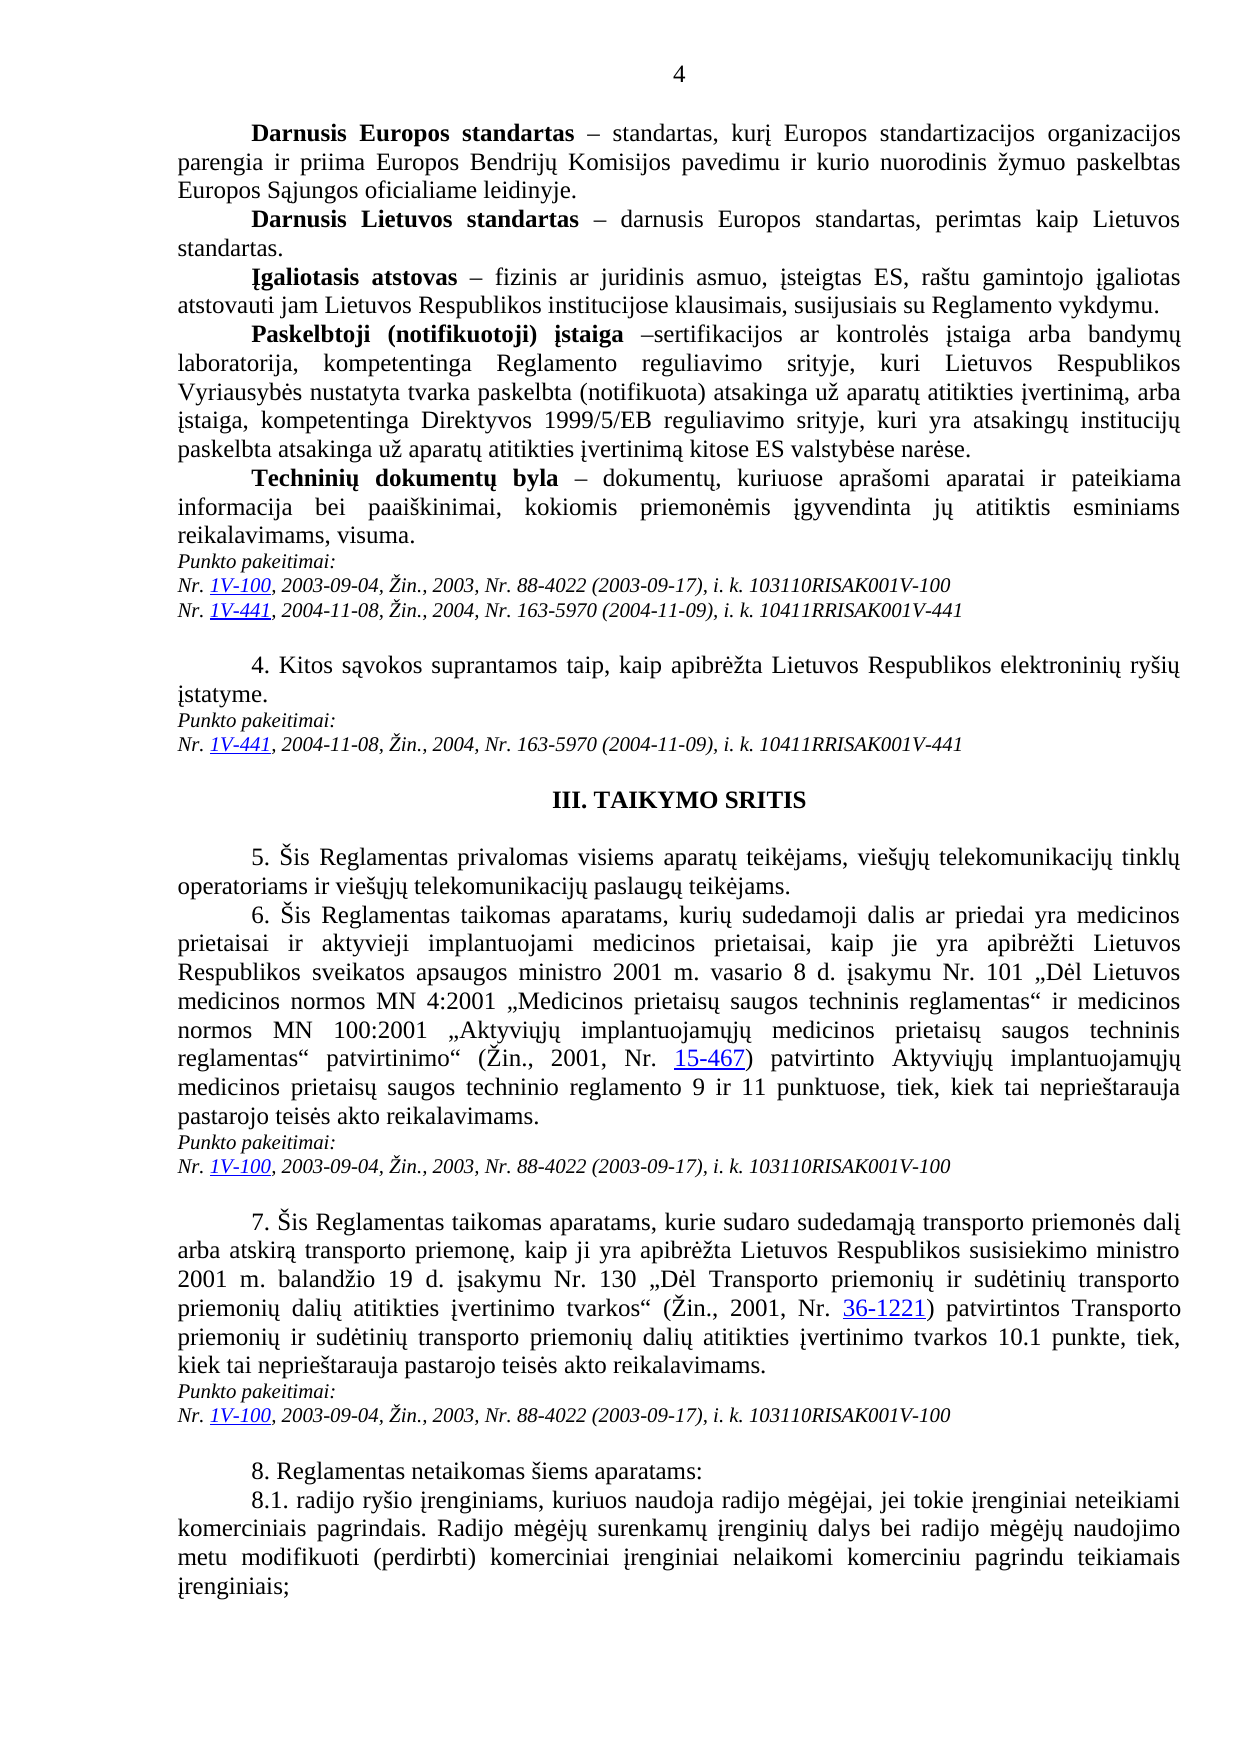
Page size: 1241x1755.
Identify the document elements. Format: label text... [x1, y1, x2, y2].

text Darnusis Europos standartas – standartas, kurį Europos standartizacijos organizacijos parengia ir priima Europos Bendrijų Komisijos pavedimu ir kurio nuorodinis žymuo paskelbtas Europos Sąjungos oficialiame leidinyje. [177, 118, 1181, 204]
text Punkto pakeitimai: [177, 1130, 1181, 1154]
text Nr. 1V-441, 2004-11-08, Žin., 2004, Nr. 163-5970 (2004-11-09), i. k. 10411RRISAK001V-441 [177, 732, 1181, 756]
text 8.1. radijo ryšio įrenginiams, kuriuos naudoja radijo mėgėjai, jei tokie įrenginiai neteikiami komerciniais pagrindais. Radijo mėgėjų surenkamų įrenginių dalys bei radijo mėgėjų naudojimo metu modifikuoti (perdirbti) komerciniai įrenginiai nelaikomi komerciniu pagrindu teikiamais įrenginiais; [177, 1485, 1181, 1600]
text 7. Šis Reglamentas taikomas aparatams, kurie sudaro sudedamąją transporto priemonės dalį arba atskirą transporto priemonę, kaip ji yra apibrėžta Lietuvos Respublikos susisiekimo ministro 2001 m. balandžio 19 d. įsakymu Nr. 130 „Dėl Transporto priemonių ir sudėtinių transporto priemonių dalių atitikties įvertinimo tvarkos“ (Žin., 2001, Nr. 36-1221) patvirtintos Transporto priemonių ir sudėtinių transporto priemonių dalių atitikties įvertinimo tvarkos 10.1 punkte, tiek, kiek tai neprieštarauja pastarojo teisės akto reikalavimams. [177, 1207, 1181, 1379]
text Įgaliotasis atstovas – fizinis ar juridinis asmuo, įsteigtas ES, raštu gamintojo įgaliotas atstovauti jam Lietuvos Respublikos institucijose klausimais, susijusiais su Reglamento vykdymu. [177, 262, 1181, 319]
text 5. Šis Reglamentas privalomas visiems aparatų teikėjams, viešųjų telekomunikacijų tinklų operatoriams ir viešųjų telekomunikacijų paslaugų teikėjams. [177, 842, 1181, 900]
text 6. Šis Reglamentas taikomas aparatams, kurių sudedamoji dalis ar priedai yra medicinos prietaisai ir aktyvieji implantuojami medicinos prietaisai, kaip jie yra apibrėžti Lietuvos Respublikos sveikatos apsaugos ministro 2001 m. vasario 8 d. įsakymu Nr. 101 „Dėl Lietuvos medicinos normos MN 4:2001 „Medicinos prietaisų saugos techninis reglamentas“ ir medicinos normos MN 100:2001 „Aktyviųjų implantuojamųjų medicinos prietaisų saugos techninis reglamentas“ patvirtinimo“ (Žin., 2001, Nr. 15-467) patvirtinto Aktyviųjų implantuojamųjų medicinos prietaisų saugos techninio reglamento 9 ir 11 punktuose, tiek, kiek tai neprieštarauja pastarojo teisės akto reikalavimams. [177, 900, 1181, 1130]
text Punkto pakeitimai: [177, 549, 1181, 573]
text III. TAIKYMO SRITIS [177, 785, 1181, 813]
text Punkto pakeitimai: [177, 708, 1181, 732]
text Paskelbtoji (notifikuotoji) įstaiga –sertifikacijos ar kontrolės įstaiga arba bandymų laboratorija, kompetentinga Reglamento reguliavimo srityje, kuri Lietuvos Respublikos Vyriausybės nustatyta tvarka paskelbta (notifikuota) atsakinga už aparatų atitikties įvertinimą, arba įstaiga, kompetentinga Direktyvos 1999/5/EB reguliavimo srityje, kuri yra atsakingų institucijų paskelbta atsakinga už aparatų atitikties įvertinimą kitose ES valstybėse narėse. [177, 319, 1181, 463]
text 4. Kitos sąvokos suprantamos taip, kaip apibrėžta Lietuvos Respublikos elektroninių ryšių įstatyme. [177, 650, 1181, 708]
text Darnusis Lietuvos standartas – darnusis Europos standartas, perimtas kaip Lietuvos standartas. [177, 204, 1181, 262]
text Punkto pakeitimai: [177, 1379, 1181, 1403]
text Nr. 1V-100, 2003-09-04, Žin., 2003, Nr. 88-4022 (2003-09-17), i. k. 103110RISAK001V-100 [177, 1403, 1181, 1427]
text Nr. 1V-100, 2003-09-04, Žin., 2003, Nr. 88-4022 (2003-09-17), i. k. 103110RISAK001V-100 [177, 573, 1181, 597]
text Techninių dokumentų byla – dokumentų, kuriuose aprašomi aparatai ir pateikiama informacija bei paaiškinimai, kokiomis priemonėmis įgyvendinta jų atitiktis esminiams reikalavimams, visuma. [177, 463, 1181, 549]
text 8. Reglamentas netaikomas šiems aparatams: [177, 1456, 1181, 1485]
text Nr. 1V-441, 2004-11-08, Žin., 2004, Nr. 163-5970 (2004-11-09), i. k. 10411RRISAK001V-441 [177, 597, 1181, 622]
text Nr. 1V-100, 2003-09-04, Žin., 2003, Nr. 88-4022 (2003-09-17), i. k. 103110RISAK001V-100 [177, 1154, 1181, 1178]
